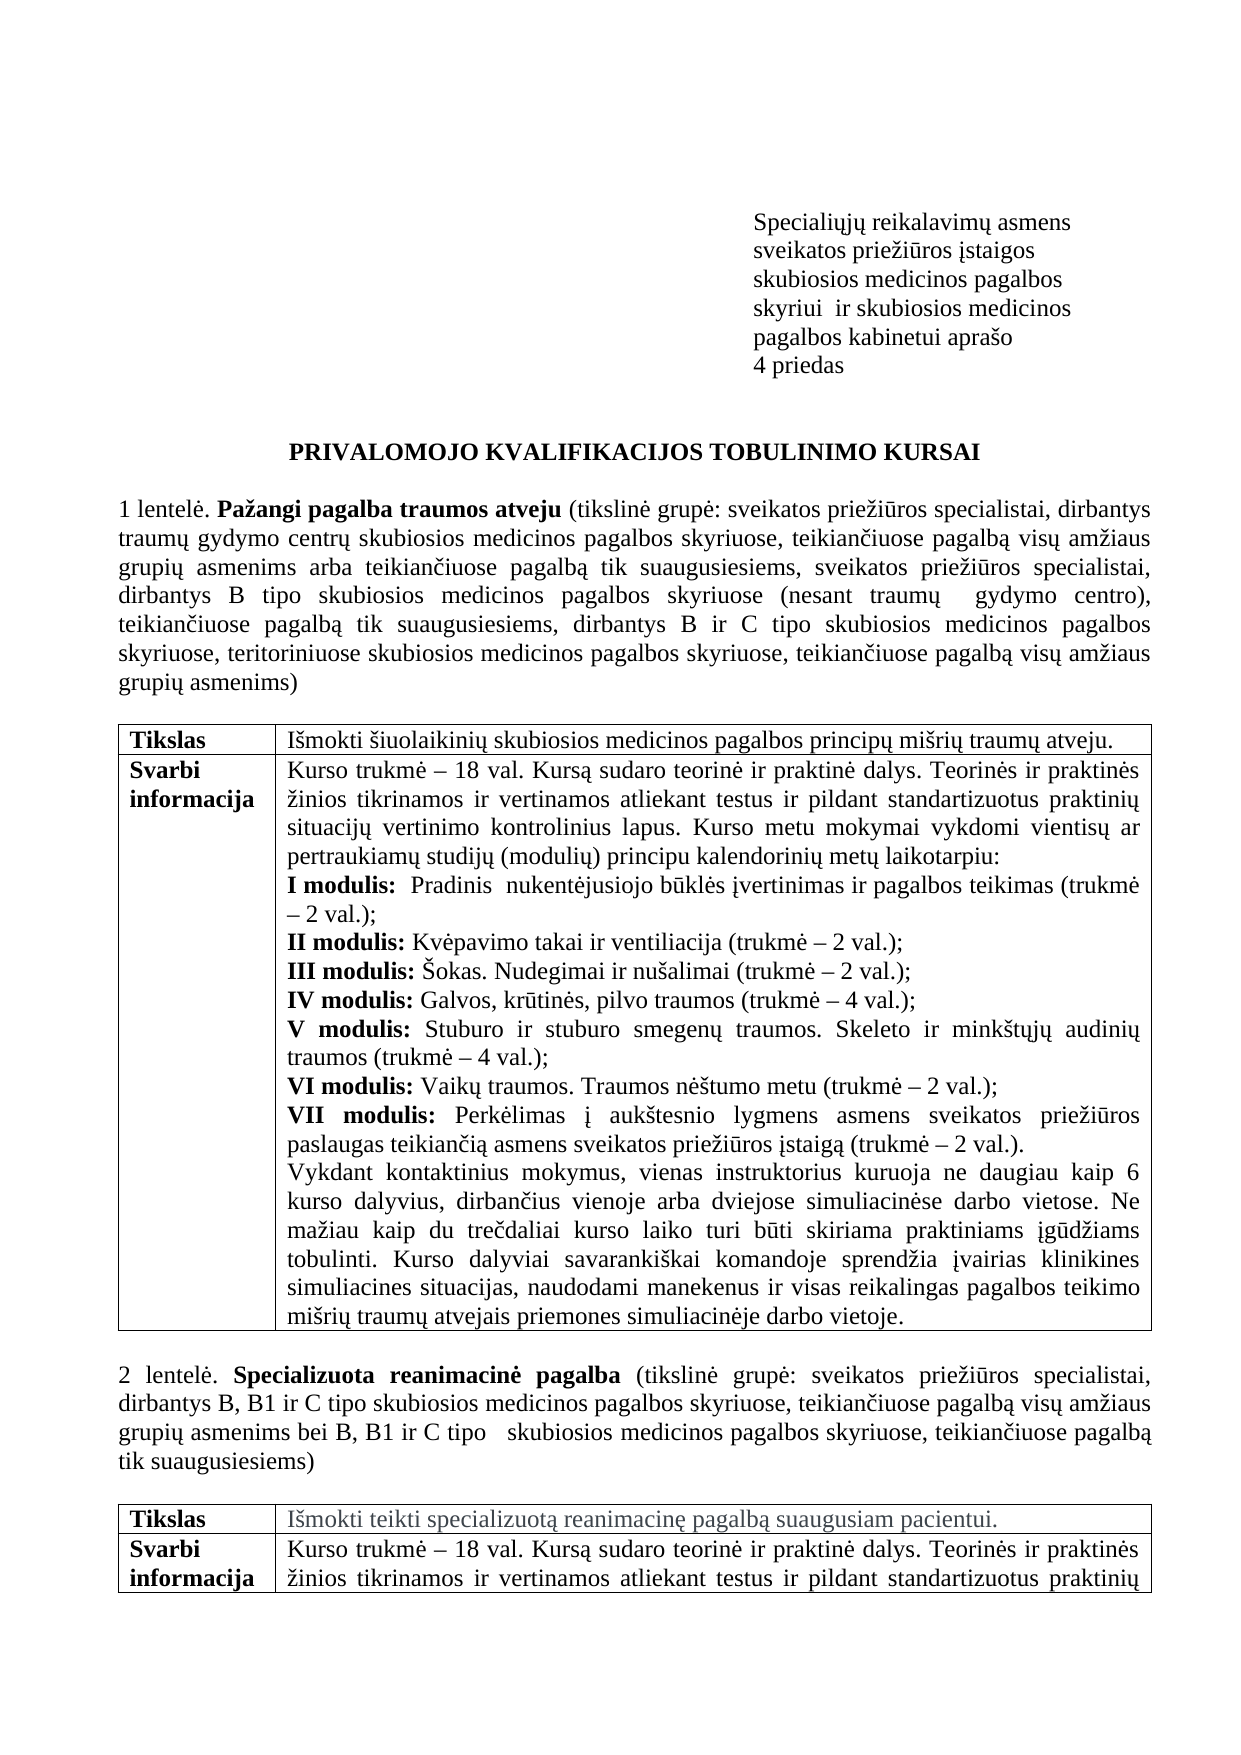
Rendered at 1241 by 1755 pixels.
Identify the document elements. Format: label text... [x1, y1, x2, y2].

text skubiosios medicinos pagalbos [753, 264, 1152, 293]
text PRIVALOMOJO KVALIFIKACIJOS TOBULINIMO KURSAI [118, 437, 1152, 465]
text skyriui ir skubiosios medicinos pagalbos kabinetui aprašo [753, 293, 1152, 350]
text sveikatos priežiūros įstaigos [753, 235, 1152, 264]
text 4 priedas [753, 350, 1152, 379]
text 1 lentelė. Pažangi pagalba traumos atveju (tikslinė grupė: sveikatos priežiūros specialistai, dirbantys traumų gydymo centrų skubiosios medicinos pagalbos skyriuose, teikiančiuose pagalbą visų amžiaus grupių asmenims arba teikiančiuose pagalbą tik suaugusiesiems, sveikatos priežiūros specialistai, dirbantys B tipo skubiosios medicinos pagalbos skyriuose (nesant traumų gydymo centro), teikiančiuose pagalbą tik suaugusiesiems, dirbantys B ir C tipo skubiosios medicinos pagalbos skyriuose, teritoriniuose skubiosios medicinos pagalbos skyriuose, teikiančiuose pagalbą visų amžiaus grupių asmenims) [118, 494, 1152, 695]
table_header Tikslas [119, 1505, 275, 1533]
table_header Išmokti teikti specializuotą reanimacinę pagalbą suaugusiam pacientui. [276, 1505, 1151, 1533]
table_cell Svarbi informacija [119, 755, 275, 1330]
text Specialiųjų reikalavimų asmens [753, 207, 1152, 235]
text 2 lentelė. Specializuota reanimacinė pagalba (tikslinė grupė: sveikatos priežiūros specialistai, dirbantys B, B1 ir C tipo skubiosios medicinos pagalbos skyriuose, teikiančiuose pagalbą visų amžiaus grupių asmenims bei B, B1 ir C tipo skubiosios medicinos pagalbos skyriuose, teikiančiuose pagalbą tik suaugusiesiems) [118, 1360, 1152, 1475]
table_cell Kurso trukmė – 18 val. Kursą sudaro teorinė ir praktinė dalys. Teorinės ir praktinės žinios tikrinamos ir vertinamos atliekant testus ir pildant standartizuotus praktinių situacijų vertinimo kontrolinius lapus. Kurso metu mokymai vykdomi vientisų ar pertraukiamų studijų (modulių) principu kalendorinių metų laikotarpiu: I modulis: Pradinis nukentėjusiojo būklės įvertinimas ir pagalbos teikimas (trukmė – 2 val.); II modulis: Kvėpavimo takai ir ventiliacija (trukmė – 2 val.); III modulis: Šokas. Nudegimai ir nušalimai (trukmė – 2 val.); IV modulis: Galvos, krūtinės, pilvo traumos (trukmė – 4 val.); V modulis: Stuburo ir stuburo smegenų traumos. Skeleto ir minkštųjų audinių traumos (trukmė – 4 val.); VI modulis: Vaikų traumos. Traumos nėštumo metu (trukmė – 2 val.); VII modulis: Perkėlimas į aukštesnio lygmens asmens sveikatos priežiūros paslaugas teikiančią asmens sveikatos priežiūros įstaigą (trukmė – 2 val.). Vykdant kontaktinius mokymus, vienas instruktorius kuruoja ne daugiau kaip 6 kurso dalyvius, dirbančius vienoje arba dviejose simuliacinėse darbo vietose. Ne mažiau kaip du trečdaliai kurso laiko turi būti skiriama praktiniams įgūdžiams tobulinti. Kurso dalyviai savarankiškai komandoje sprendžia įvairias klinikines simuliacines situacijas, naudodami manekenus ir visas reikalingas pagalbos teikimo mišrių traumų atvejais priemones simuliacinėje darbo vietoje. [276, 755, 1151, 1330]
table_header Tikslas [119, 725, 275, 754]
table_cell Svarbi informacija [119, 1534, 275, 1592]
table_header Išmokti šiuolaikinių skubiosios medicinos pagalbos principų mišrių traumų atveju. [276, 725, 1151, 754]
table_cell Kurso trukmė – 18 val. Kursą sudaro teorinė ir praktinė dalys. Teorinės ir praktinės žinios tikrinamos ir vertinamos atliekant testus ir pildant standartizuotus praktinių [276, 1534, 1151, 1592]
